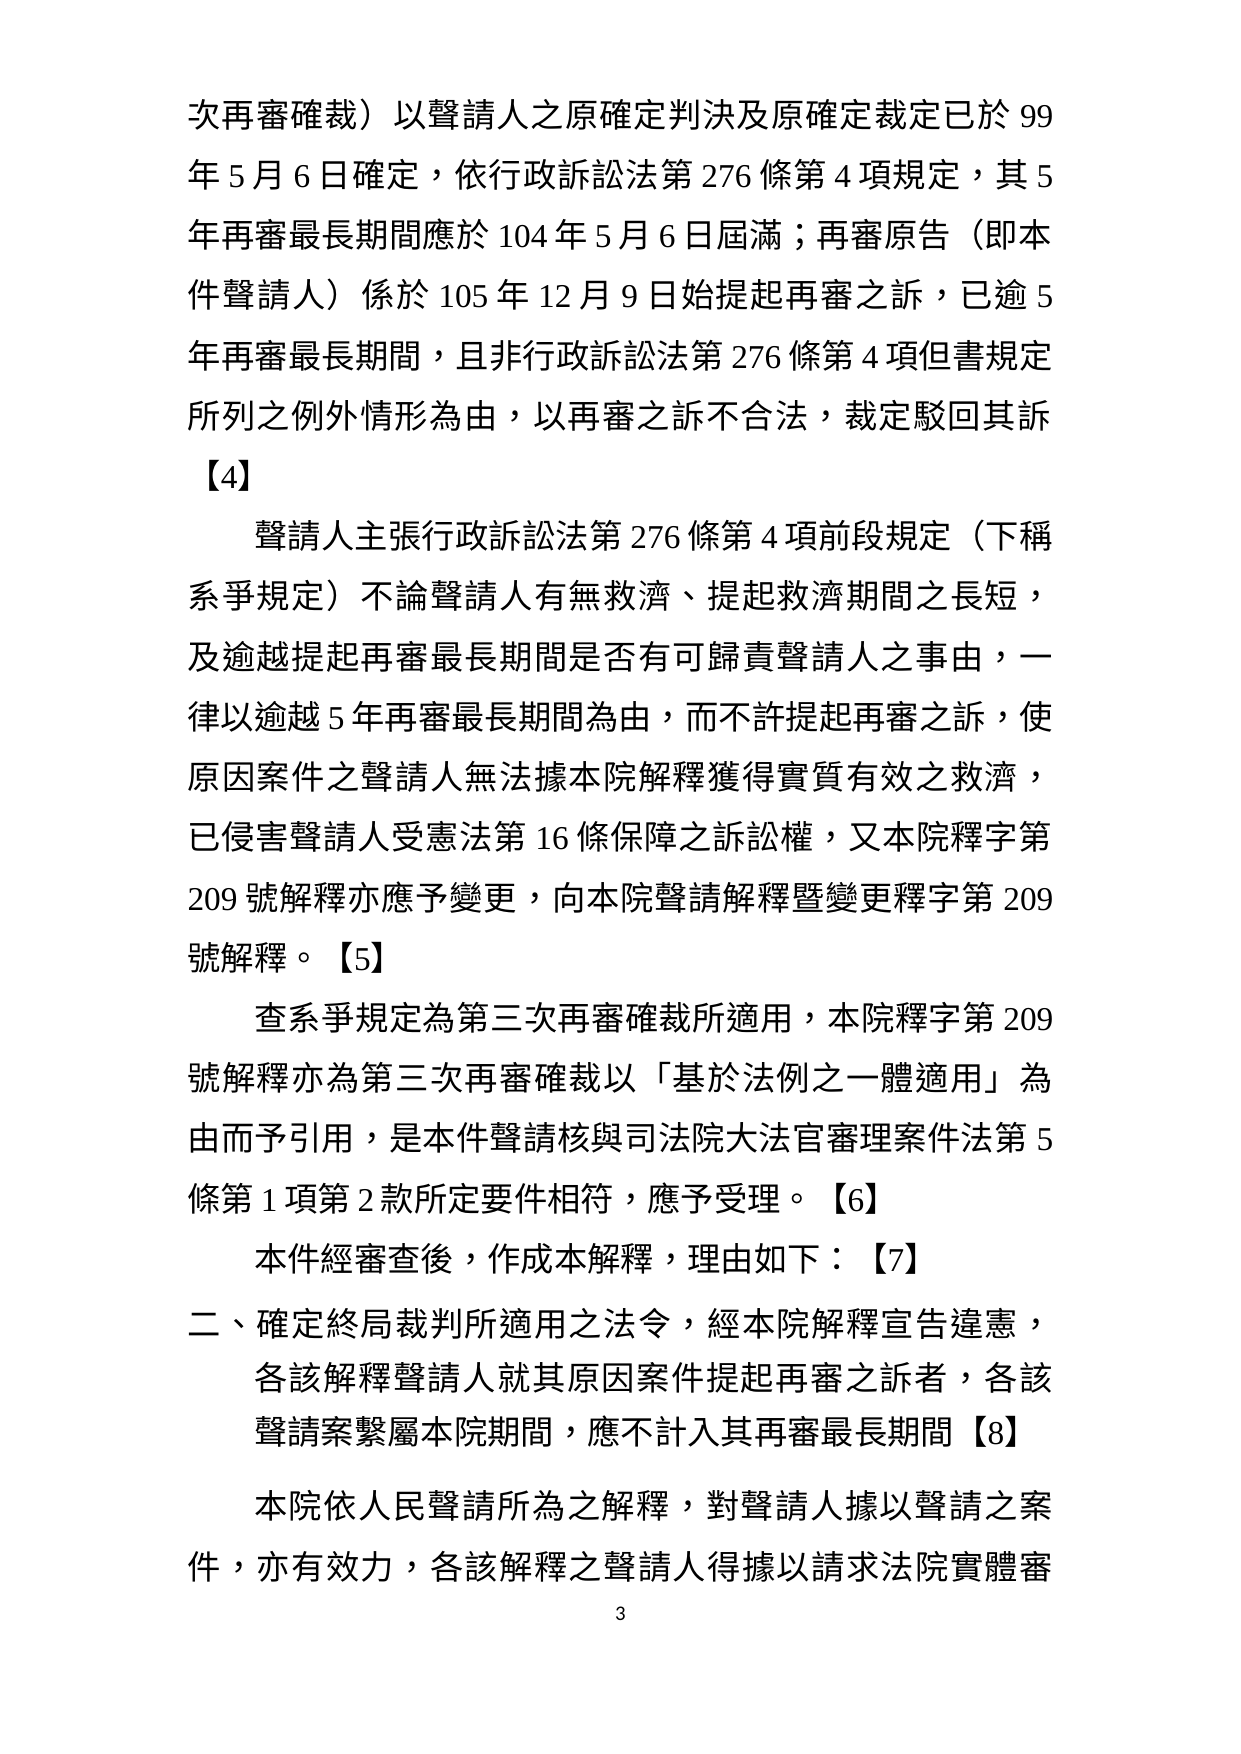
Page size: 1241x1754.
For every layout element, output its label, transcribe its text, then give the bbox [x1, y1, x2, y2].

text 本院依人民聲請所為之解釋，對聲請人據以聲請之案件，亦有效力，各該解釋之聲請人得據以請求法院實體審 [187, 1480, 1053, 1589]
text 二、確定終局裁判所適用之法令，經本院解釋宣告違憲，各該解釋聲請人就其原因案件提起再審之訴者，各該聲請案繫屬本院期間，應不計入其再審最長期間【8】 [187, 1293, 1053, 1455]
text 本件經審查後，作成本解釋，理由如下：【7】 [187, 1233, 1053, 1281]
text 查系爭規定為第三次再審確裁所適用，本院釋字第209號解釋亦為第三次再審確裁以「基於法例之一體適用」為由而予引用，是本件聲請核與司法院大法官審理案件法第5條第1項第2款所定要件相符，應予受理。【6】 [187, 992, 1053, 1221]
text 後本院再作成釋字第741號解釋，聲請人復據該解釋就北高行103年度再字第11號判決及第一次再審確判提起再審之訴，經最高行106年度裁字第1561號裁定（下稱第三次再審確裁）以聲請人之原確定判決及原確定裁定已於99年5月6日確定，依行政訴訟法第276條第4項規定，其5年再審最長期間應於104年5月6日屆滿；再審原告（即本件聲請人）係於105年12月9日始提起再審之訴，已逾5年再審最長期間，且非行政訴訟法第276條第4項但書規定所列之例外情形為由，以再審之訴不合法，裁定駁回其訴。【4】 [187, 89, 1053, 498]
text 聲請人主張行政訴訟法第276條第4項前段規定（下稱系爭規定）不論聲請人有無救濟、提起救濟期間之長短，及逾越提起再審最長期間是否有可歸責聲請人之事由，一律以逾越5年再審最長期間為由，而不許提起再審之訴，使原因案件之聲請人無法據本院解釋獲得實質有效之救濟，已侵害聲請人受憲法第16條保障之訴訟權，又本院釋字第209號解釋亦應予變更，向本院聲請解釋暨變更釋字第209號解釋。【5】 [187, 510, 1053, 980]
